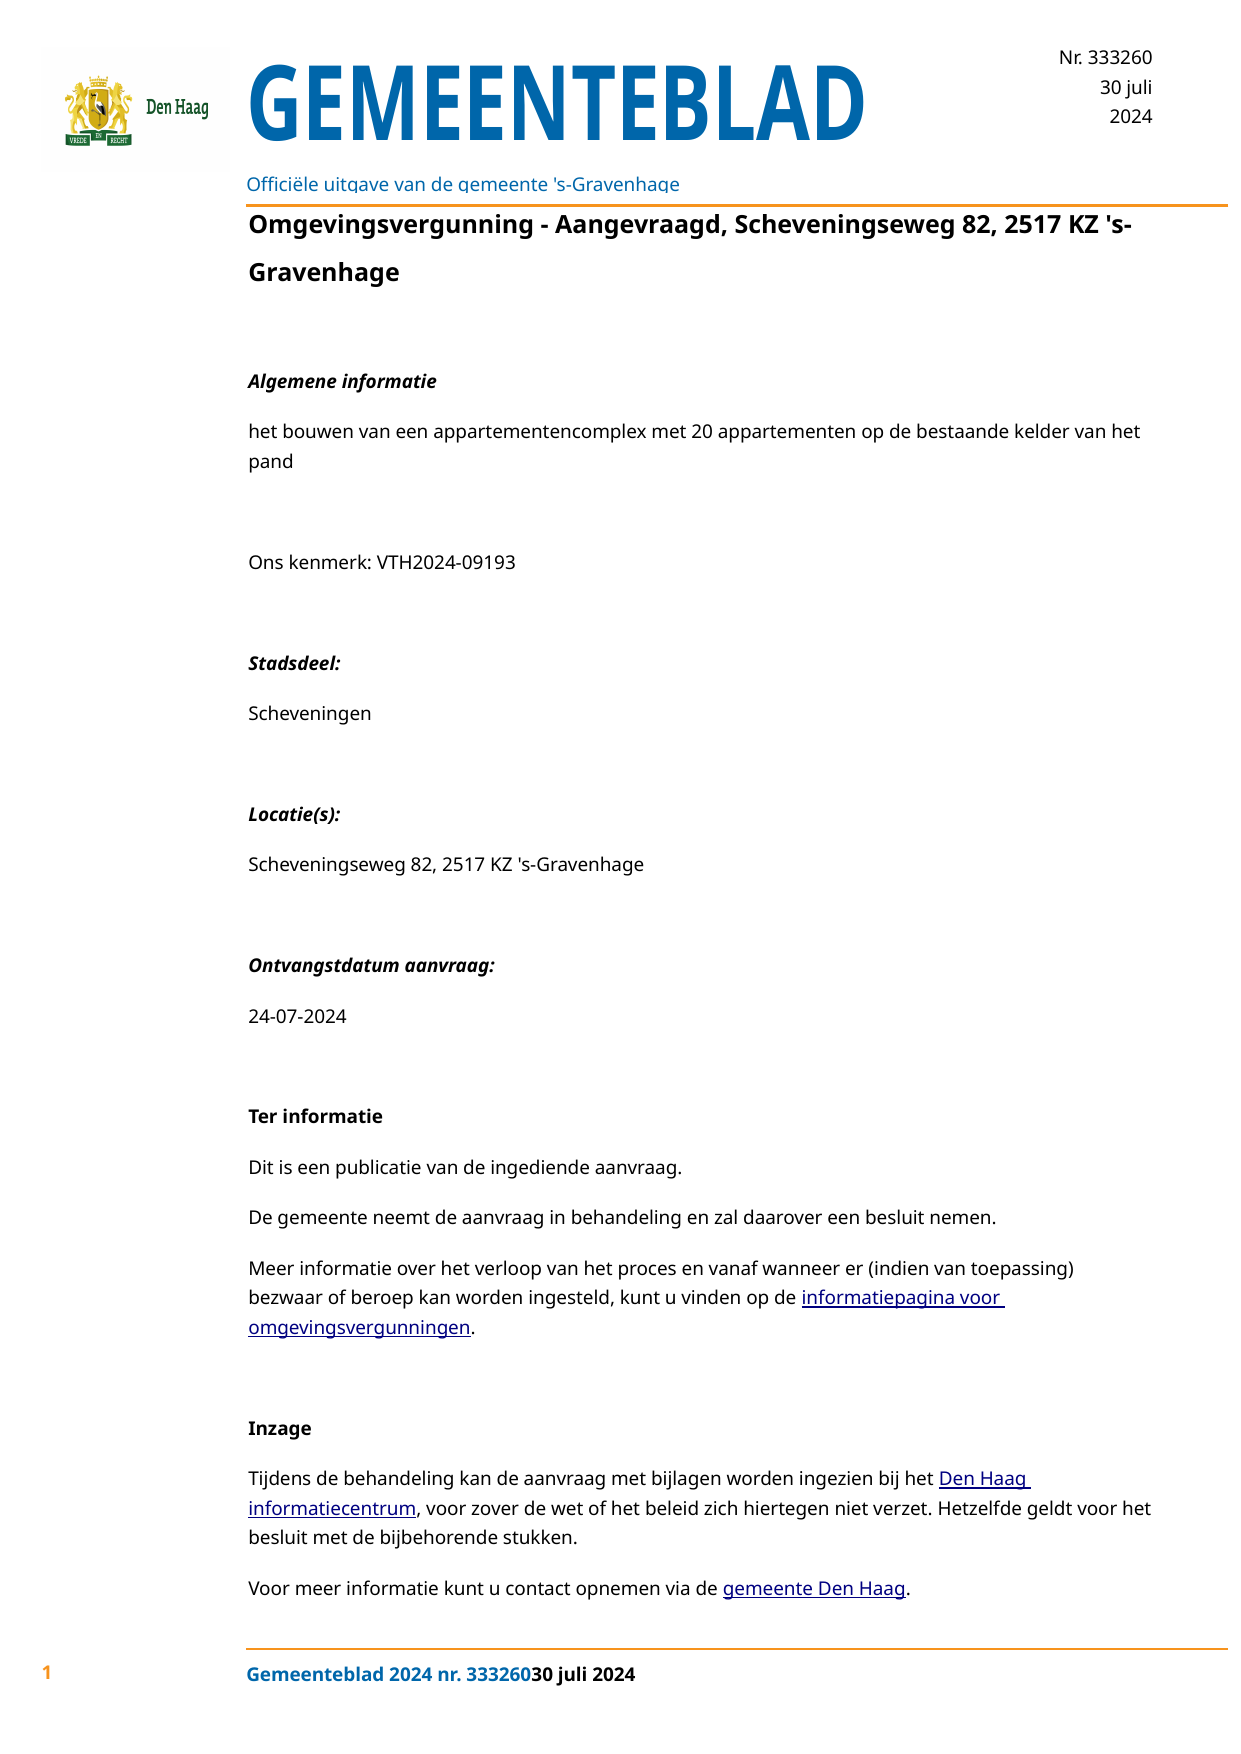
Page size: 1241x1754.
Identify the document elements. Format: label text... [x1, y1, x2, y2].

text Stadsdeel: [248, 650, 1152, 676]
text Ontvangstdatum aanvraag: [248, 952, 1152, 978]
text Scheveningen [248, 700, 1152, 726]
text het bouwen van een appartementencomplex met 20 appartementen op de bestaande kelder van het pand [248, 419, 1152, 474]
text Ter informatie [248, 1104, 1152, 1129]
text 24-07-2024 [248, 1003, 1152, 1029]
text Dit is een publicatie van de ingediende aanvraag. [248, 1154, 1152, 1180]
text Locatie(s): [248, 801, 1152, 827]
text Tijdens de behandeling kan de aanvraag met bijlagen worden ingezien bij het Den Haag informatiecentrum, voor zover de wet of het beleid zich hiertegen niet verzet. Hetzelfde geldt voor het besluit met de bijbehorende stukken. [248, 1465, 1152, 1550]
picture [41, 47, 231, 172]
text Meer informatie over het verloop van het proces en vanaf wanneer er (indien van toepassing) bezwaar of beroep kan worden ingesteld, kunt u vinden op de informatiepagina voor omgevingsvergunningen. [248, 1255, 1152, 1340]
text Scheveningseweg 82, 2517 KZ 's-Gravenhage [248, 852, 1152, 877]
text Inzage [248, 1415, 1152, 1441]
text Algemene informatie [248, 368, 1152, 394]
text De gemeente neemt de aanvraag in behandeling en zal daarover een besluit nemen. [248, 1204, 1152, 1230]
text Omgevingsvergunning - Aangevraagd, Scheveningseweg 82, 2517 KZ 's-Gravenhage [248, 207, 1152, 288]
text Voor meer informatie kunt u contact opnemen via de gemeente Den Haag. [248, 1575, 1152, 1601]
text Ons kenmerk: VTH2024-09193 [248, 549, 1152, 575]
